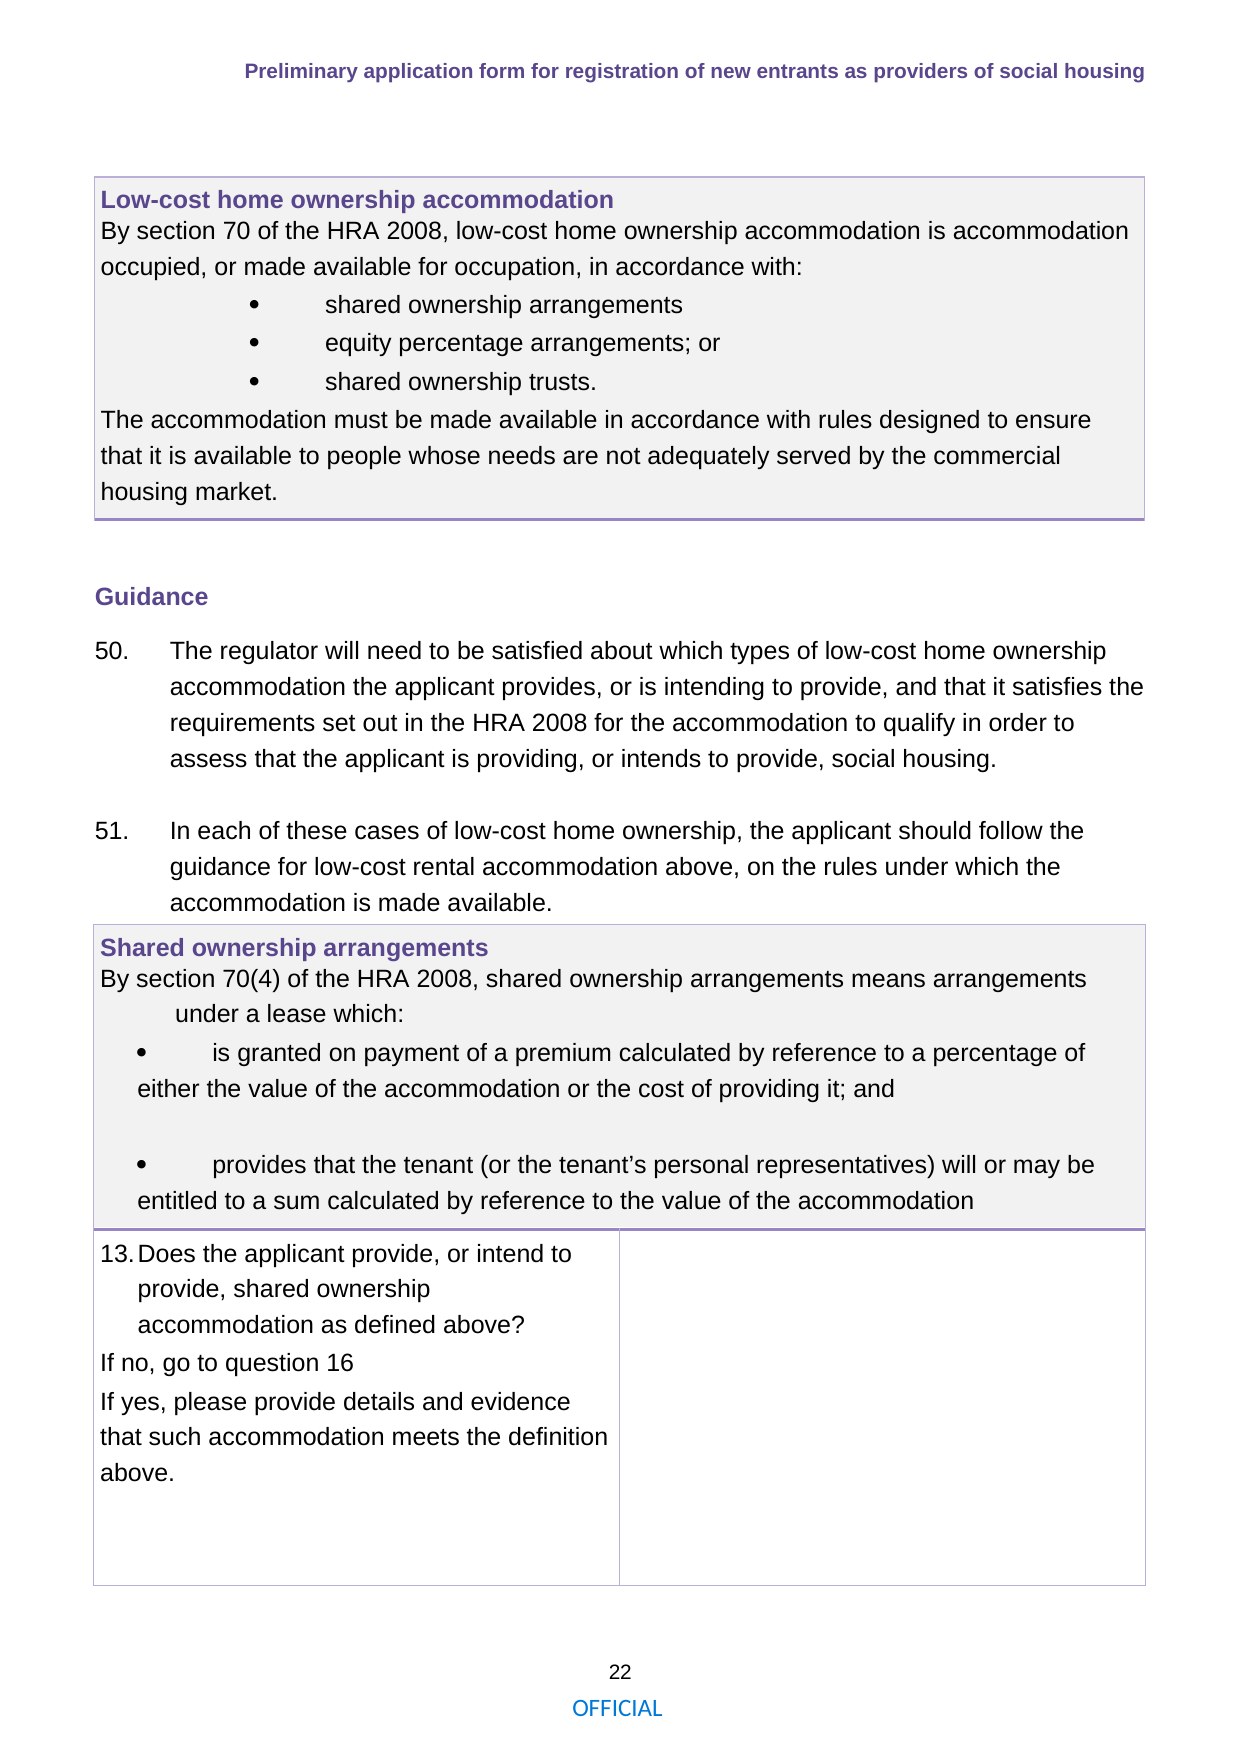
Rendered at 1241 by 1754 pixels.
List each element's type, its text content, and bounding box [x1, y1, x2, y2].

subtitle Guidance [94, 582, 1146, 611]
table_cell [620, 1231, 1145, 1585]
table_header Low-cost home ownership accommodation By section 70 of the HRA 2008, low-cost home ownership accommodation is accommodation occupied, or made available for occupation, in accordance with: shared ownership arrangements equity percentage arrangements; or shared ownership trusts. The accommodation must be made available in accordance with rules designed to ensure that it is available to people whose needs are not adequately served by the commercial housing market. [95, 178, 1144, 518]
table_header Shared ownership arrangements By section 70(4) of the HRA 2008, shared ownership arrangements means arrangements under a lease which: is granted on payment of a premium calculated by reference to a percentage of either the value of the accommodation or the cost of providing it; and provides that the tenant (or the tenant’s personal representatives) will or may be entitled to a sum calculated by reference to the value of the accommodation [94, 925, 1145, 1227]
list The regulator will need to be satisfied about which types of low-cost home ownership accommodation the applicant provides, or is intending to provide, and that it satisfies the requirements set out in the HRA 2008 for the accommodation to qualify in order to assess that the applicant is providing, or intends to provide, social housing. [94, 636, 1146, 773]
list In each of these cases of low-cost home ownership, the applicant should follow the guidance for low-cost rental accommodation above, on the rules under which the accommodation is made available. [94, 816, 1146, 916]
table_cell Does the applicant provide, or intend to provide, shared ownership accommodation as defined above? If no, go to question 16 If yes, please provide details and evidence that such accommodation meets the definition above. [94, 1231, 619, 1585]
